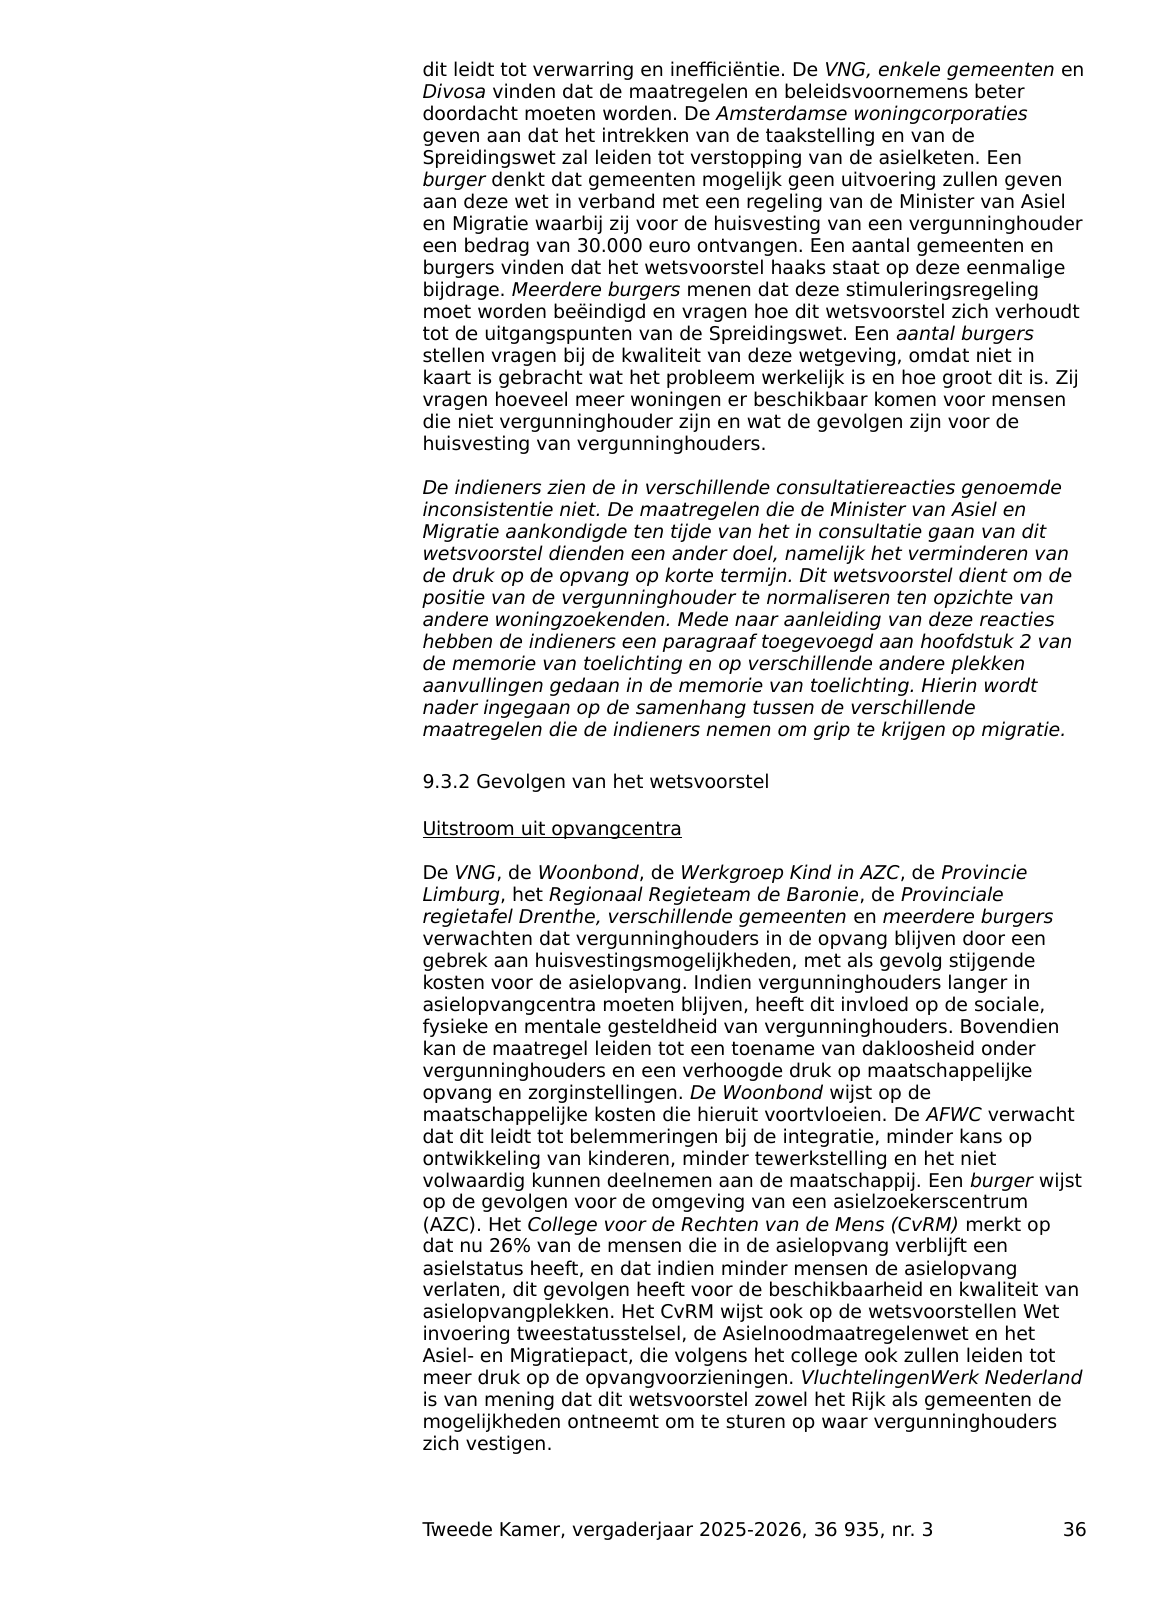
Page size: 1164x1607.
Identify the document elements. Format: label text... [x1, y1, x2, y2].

subtitle 9.3.2 Gevolgen van het wetsvoorstel [422, 771, 1087, 793]
text De VNG, de Woonbond, de Werkgroep Kind in AZC, de Provincie Limburg, het Regionaal Regieteam de Baronie, de Provinciale regietafel Drenthe, verschillende gemeenten en meerdere burgers verwachten dat vergunninghouders in de opvang blijven door een gebrek aan huisvestingsmogelijkheden, met als gevolg stijgende kosten voor de asielopvang. Indien vergunninghouders langer in asielopvangcentra moeten blijven, heeft dit invloed op de sociale, fysieke en mentale gesteldheid van vergunninghouders. Bovendien kan de maatregel leiden tot een toename van dakloosheid onder vergunninghouders en een verhoogde druk op maatschappelijke opvang en zorginstellingen. De Woonbond wijst op de maatschappelijke kosten die hieruit voortvloeien. De AFWC verwacht dat dit leidt tot belemmeringen bij de integratie, minder kans op ontwikkeling van kinderen, minder tewerkstelling en het niet volwaardig kunnen deelnemen aan de maatschappij. Een burger wijst op de gevolgen voor de omgeving van een asielzoekerscentrum (AZC). Het College voor de Rechten van de Mens (CvRM) merkt op dat nu 26% van de mensen die in de asielopvang verblijft een asielstatus heeft, en dat indien minder mensen de asielopvang verlaten, dit gevolgen heeft voor de beschikbaarheid en kwaliteit van asielopvangplekken. Het CvRM wijst ook op de wetsvoorstellen Wet invoering tweestatusstelsel, de Asielnoodmaatregelenwet en het Asiel- en Migratiepact, die volgens het college ook zullen leiden tot meer druk op de opvangvoorzieningen. VluchtelingenWerk Nederland is van mening dat dit wetsvoorstel zowel het Rijk als gemeenten de mogelijkheden ontneemt om te sturen op waar vergunninghouders zich vestigen. [422, 862, 1087, 1455]
text De indieners zien de in verschillende consultatiereacties genoemde inconsistentie niet. De maatregelen die de Minister van Asiel en Migratie aankondigde ten tijde van het in consultatie gaan van dit wetsvoorstel dienden een ander doel, namelijk het verminderen van de druk op de opvang op korte termijn. Dit wetsvoorstel dient om de positie van de vergunninghouder te normaliseren ten opzichte van andere woningzoekenden. Mede naar aanleiding van deze reacties hebben de indieners een paragraaf toegevoegd aan hoofdstuk 2 van de memorie van toelichting en op verschillende andere plekken aanvullingen gedaan in de memorie van toelichting. Hierin wordt nader ingegaan op de samenhang tussen de verschillende maatregelen die de indieners nemen om grip te krijgen op migratie. [422, 477, 1087, 741]
subtitle Uitstroom uit opvangcentra [422, 818, 1087, 839]
text dit leidt tot verwarring en inefficiëntie. De VNG, enkele gemeenten en Divosa vinden dat de maatregelen en beleidsvoornemens beter doordacht moeten worden. De Amsterdamse woningcorporaties geven aan dat het intrekken van de taakstelling en van de Spreidingswet zal leiden tot verstopping van de asielketen. Een burger denkt dat gemeenten mogelijk geen uitvoering zullen geven aan deze wet in verband met een regeling van de Minister van Asiel en Migratie waarbij zij voor de huisvesting van een vergunninghouder een bedrag van 30.000 euro ontvangen. Een aantal gemeenten en burgers vinden dat het wetsvoorstel haaks staat op deze eenmalige bijdrage. Meerdere burgers menen dat deze stimuleringsregeling moet worden beëindigd en vragen hoe dit wetsvoorstel zich verhoudt tot de uitgangspunten van de Spreidingswet. Een aantal burgers stellen vragen bij de kwaliteit van deze wetgeving, omdat niet in kaart is gebracht wat het probleem werkelijk is en hoe groot dit is. Zij vragen hoeveel meer woningen er beschikbaar komen voor mensen die niet vergunninghouder zijn en wat de gevolgen zijn voor de huisvesting van vergunninghouders. [422, 59, 1087, 455]
